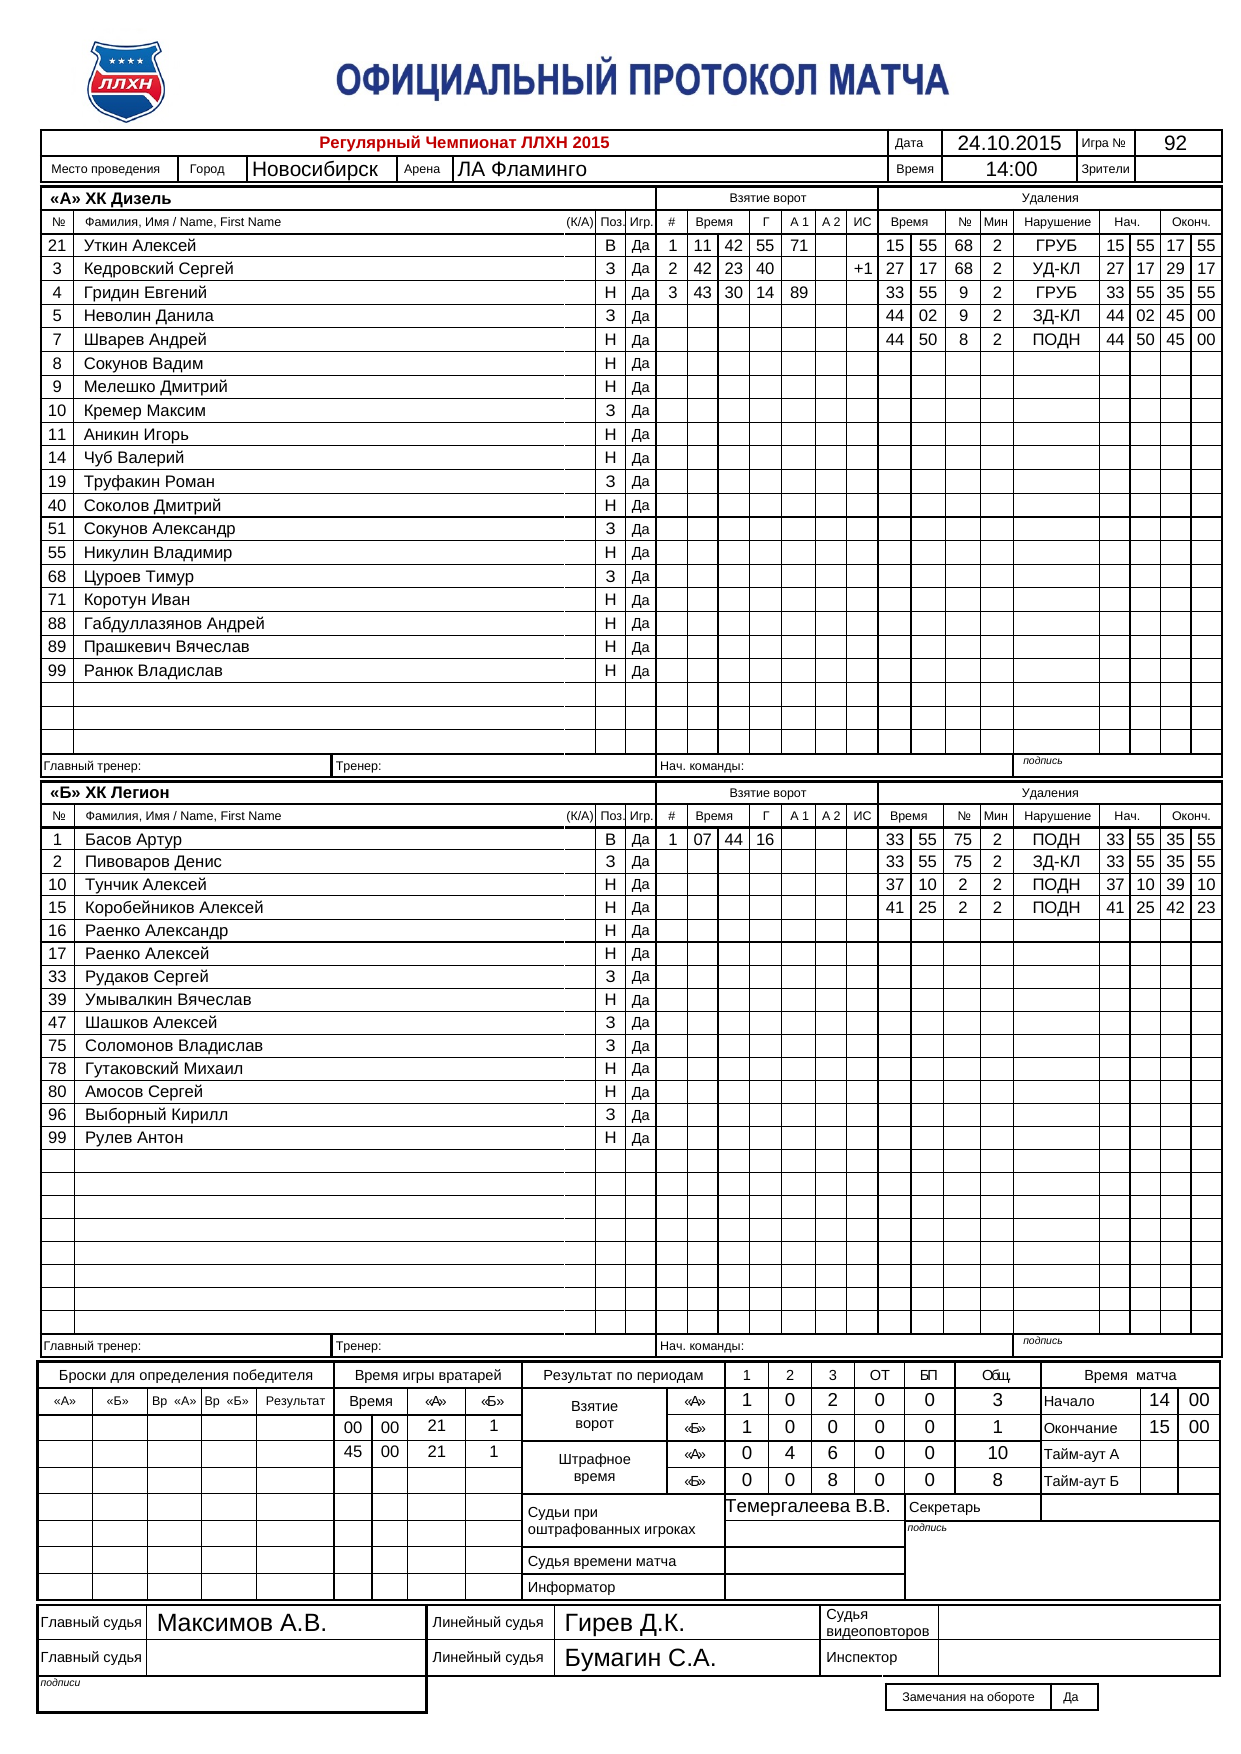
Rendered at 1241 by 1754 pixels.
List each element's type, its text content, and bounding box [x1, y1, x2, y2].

table_cell Да [626, 659, 655, 682]
table_cell [657, 920, 687, 941]
table_cell [912, 1219, 943, 1241]
table_cell [1131, 423, 1160, 445]
table_cell [657, 1058, 687, 1079]
table_cell [657, 1219, 687, 1241]
table_cell [981, 1081, 1013, 1103]
table_cell [1131, 1288, 1160, 1310]
table_cell [1192, 399, 1221, 422]
table_cell [782, 1219, 815, 1241]
table_cell «Б» [668, 1468, 724, 1493]
table_cell [912, 1058, 943, 1079]
table_cell [1014, 1150, 1099, 1172]
table_cell 9 [42, 376, 73, 398]
table_cell 50 [1131, 328, 1160, 351]
table_cell [946, 588, 980, 611]
table_cell [596, 1311, 625, 1333]
table_cell [1100, 636, 1129, 658]
table_cell [750, 494, 781, 516]
table_cell Мин [981, 805, 1013, 826]
table_cell З [596, 518, 625, 540]
table_cell [1161, 1288, 1190, 1310]
table_cell 1 [466, 1416, 521, 1440]
table_cell [946, 541, 980, 564]
table_cell [981, 494, 1013, 516]
table_cell [946, 446, 980, 469]
table_cell [944, 943, 980, 964]
table_cell [148, 1441, 201, 1467]
table_cell [1131, 1219, 1160, 1241]
table_cell 2 [981, 281, 1013, 303]
table_cell [565, 683, 595, 706]
table_cell [657, 1012, 687, 1033]
table_cell [879, 683, 910, 706]
table_cell [1131, 1265, 1160, 1287]
table_cell 55 [42, 541, 73, 564]
table_cell [750, 1058, 781, 1079]
table_cell Н [596, 659, 625, 682]
table_cell [719, 1081, 749, 1103]
table_cell [750, 850, 781, 872]
table_cell [1014, 1196, 1099, 1218]
table_cell 3 [956, 1389, 1040, 1413]
table_cell [688, 1242, 717, 1264]
table_cell Линейный судья [428, 1606, 554, 1639]
table_cell [719, 1242, 749, 1264]
table_cell [782, 1035, 815, 1057]
table_cell [981, 659, 1013, 682]
table_cell 15 [1141, 1415, 1177, 1440]
table_cell ЗД-КЛ [1014, 305, 1099, 327]
table_cell [782, 1081, 815, 1103]
table_cell [688, 1058, 717, 1079]
table_cell [912, 1035, 943, 1057]
table_cell [981, 588, 1013, 611]
table_cell [74, 707, 564, 729]
table_cell Да [626, 1058, 655, 1079]
table_header Взятие ворот [657, 783, 877, 803]
table_cell [944, 1104, 980, 1126]
table_cell [847, 541, 877, 564]
table_cell [816, 235, 846, 256]
table_cell [75, 1196, 564, 1218]
table_cell [148, 1521, 201, 1546]
table_cell [782, 850, 815, 872]
table_cell Рудаков Сергей [75, 966, 564, 987]
table_cell [596, 1173, 625, 1195]
table_cell [688, 541, 717, 564]
table_cell подпись [1014, 755, 1221, 776]
table_cell [39, 1468, 92, 1493]
table_cell [1131, 1012, 1160, 1033]
table_header Регулярный Чемпионат ЛЛХН 2015 [42, 131, 887, 155]
table_cell [750, 1265, 781, 1287]
table_cell [335, 1521, 371, 1546]
table_cell [981, 1127, 1013, 1149]
table_cell [981, 470, 1013, 493]
table_cell Инспектор [821, 1640, 938, 1675]
table_cell [847, 1265, 877, 1287]
table_cell Место проведения [42, 157, 177, 181]
table_header 3 [812, 1363, 854, 1387]
table_cell [1131, 494, 1160, 516]
table_cell [688, 305, 717, 327]
table_cell [847, 518, 877, 540]
table_cell [1161, 1219, 1190, 1241]
table_cell № [42, 805, 74, 826]
table_cell 88 [42, 612, 73, 634]
table_cell [1100, 352, 1129, 374]
table_cell [657, 399, 687, 422]
table_cell Судьи при оштрафованных игроках [523, 1495, 724, 1546]
table_cell 10 [956, 1442, 1040, 1467]
table_cell [719, 636, 749, 658]
table_cell (К/А) [565, 805, 595, 826]
table_cell [42, 1173, 74, 1195]
table_cell [565, 989, 595, 1011]
table_cell [750, 541, 781, 564]
table_cell [1100, 588, 1129, 611]
table_cell [1131, 989, 1160, 1011]
table_cell [939, 1606, 1219, 1639]
table_cell [981, 989, 1013, 1011]
table_cell [782, 683, 815, 706]
table_cell [719, 1127, 749, 1149]
table_cell [816, 541, 846, 564]
table_cell [912, 1104, 943, 1126]
table_cell [1192, 989, 1221, 1011]
table_cell Нач. [1100, 211, 1160, 233]
table_cell Кедровский Сергей [74, 257, 564, 280]
table_cell [750, 565, 781, 587]
table_cell [719, 1265, 749, 1287]
table_cell [688, 1288, 717, 1310]
table_cell [1100, 565, 1129, 587]
table_cell [879, 588, 910, 611]
table_cell [657, 328, 687, 351]
table_cell [1192, 1173, 1221, 1195]
table_cell 17 [1161, 235, 1190, 256]
table_cell [1192, 1127, 1221, 1149]
table_cell [1014, 1035, 1099, 1057]
table_cell [750, 423, 781, 445]
table_cell [466, 1468, 521, 1493]
table_cell [1192, 541, 1221, 564]
table_cell [74, 683, 564, 706]
table_cell [782, 565, 815, 587]
table_cell 00 [1192, 328, 1221, 351]
table_cell [688, 636, 717, 658]
table_cell 21 [408, 1441, 465, 1467]
table_cell [946, 683, 980, 706]
table_cell Да [626, 1104, 655, 1126]
table_cell [688, 874, 717, 895]
table_cell [596, 1219, 625, 1241]
table_cell [750, 376, 781, 398]
table_cell [1192, 423, 1221, 445]
table_cell [912, 1012, 943, 1033]
table_cell Тунчик Алексей [75, 874, 564, 895]
table_cell Шашков Алексей [75, 1012, 564, 1033]
table_cell 44 [879, 305, 910, 327]
table_cell [912, 989, 943, 1011]
table_cell 00 [1192, 305, 1221, 327]
table_cell [782, 1242, 815, 1264]
table_cell Штрафное время [523, 1442, 666, 1493]
table_cell [93, 1547, 147, 1573]
table_cell [1100, 1219, 1129, 1241]
table_cell [912, 565, 945, 587]
table_cell [148, 1574, 201, 1599]
table_cell Н [596, 1127, 625, 1149]
table_cell [719, 305, 749, 327]
table_cell Линейный судья [428, 1640, 554, 1675]
table_cell [782, 989, 815, 1011]
table_cell 16 [750, 829, 781, 849]
table_cell [1131, 1058, 1160, 1079]
table_cell 55 [1131, 281, 1160, 303]
table_cell 1 [956, 1415, 1040, 1440]
table_cell [750, 1035, 781, 1057]
table_cell [596, 707, 625, 729]
table_cell Коротун Иван [74, 588, 564, 611]
table_cell [1161, 1242, 1190, 1264]
table_cell Да [626, 518, 655, 540]
table_cell 2 [944, 874, 980, 895]
table_cell [657, 1265, 687, 1287]
table_cell [1100, 943, 1129, 964]
table_cell [148, 1494, 201, 1520]
table_cell [1131, 1311, 1160, 1333]
table_cell Тайм-аут Б [1042, 1468, 1140, 1493]
table_cell 55 [1131, 850, 1160, 872]
table_cell 2 [981, 328, 1013, 351]
table_cell Гирев Д.К. [555, 1606, 819, 1639]
table_cell Да [626, 1127, 655, 1149]
table_cell [688, 1104, 717, 1126]
table_cell [782, 1265, 815, 1287]
table_cell [847, 470, 877, 493]
table_cell 2 [981, 305, 1013, 327]
table_cell [93, 1416, 147, 1440]
table_cell 15 [879, 235, 910, 256]
table_cell [782, 1196, 815, 1218]
table_cell Н [596, 588, 625, 611]
table_cell [42, 730, 73, 753]
table_cell [946, 518, 980, 540]
table_cell [202, 1521, 256, 1546]
table_cell [879, 966, 910, 987]
table_cell 89 [782, 281, 815, 303]
table_cell [1161, 446, 1190, 469]
table_cell 42 [688, 257, 717, 280]
table_cell [1014, 494, 1099, 516]
table_cell [1192, 446, 1221, 469]
table_cell [879, 423, 910, 445]
table_cell [1014, 541, 1099, 564]
table_cell [565, 565, 595, 587]
table_cell 8 [946, 328, 980, 351]
table_cell [912, 1311, 943, 1333]
table_cell [719, 730, 749, 753]
table_cell 68 [946, 235, 980, 256]
table_cell 35 [1161, 829, 1190, 849]
table_header ОТ [855, 1363, 904, 1387]
table_cell Начало [1042, 1389, 1140, 1413]
table_cell подпись [1014, 1335, 1221, 1356]
table_cell [565, 1219, 595, 1241]
table_cell [1014, 1127, 1099, 1149]
table_cell [816, 399, 846, 422]
table_cell 1 [657, 829, 687, 849]
table_cell 55 [912, 281, 945, 303]
table_cell [1161, 612, 1190, 634]
table_cell [847, 565, 877, 587]
table_cell [1014, 518, 1099, 540]
table_cell 14:00 [943, 157, 1076, 181]
table_cell [946, 565, 980, 587]
table_cell 14 [42, 446, 73, 469]
table_cell Г [750, 805, 781, 826]
table_cell [1192, 1104, 1221, 1126]
table_cell [466, 1574, 521, 1599]
table_cell [847, 943, 877, 964]
table_cell 10 [1192, 874, 1221, 895]
table_cell [408, 1494, 465, 1520]
table_cell [719, 1058, 749, 1079]
table_cell [1161, 565, 1190, 587]
table_cell Главный тренер: [42, 755, 330, 776]
table_cell [944, 1150, 980, 1172]
table_cell [1131, 1035, 1160, 1057]
table_cell [1161, 1035, 1190, 1057]
table_cell [1131, 659, 1160, 682]
table_cell [565, 966, 595, 987]
table_cell [1131, 376, 1160, 398]
table_cell [847, 446, 877, 469]
table_cell [719, 920, 749, 941]
table_cell [39, 1416, 92, 1440]
table_cell [657, 1035, 687, 1057]
table_cell [1161, 376, 1190, 398]
table_cell [148, 1416, 201, 1440]
table_cell [1161, 966, 1190, 987]
table_cell Новосибирск [248, 157, 396, 181]
table_cell [750, 399, 781, 422]
table_cell 55 [912, 850, 943, 872]
table_cell [782, 1173, 815, 1195]
table_cell [565, 1104, 595, 1126]
table_cell УД-КЛ [1014, 257, 1099, 280]
table_cell Максимов А.В. [147, 1606, 425, 1639]
table_cell 96 [42, 1104, 74, 1126]
table_cell [657, 1081, 687, 1103]
table_cell [565, 1150, 595, 1172]
table_cell [1014, 588, 1099, 611]
table_cell [879, 1081, 910, 1103]
table_cell [257, 1494, 333, 1520]
table_cell [565, 1288, 595, 1310]
table_cell [912, 376, 945, 398]
table_cell Да [626, 636, 655, 658]
table_cell [750, 730, 781, 753]
table_cell [816, 1081, 846, 1103]
table_cell [816, 1058, 846, 1079]
table_cell [1100, 659, 1129, 682]
table_cell [1192, 707, 1221, 729]
table_cell [657, 896, 687, 918]
table_cell [816, 850, 846, 872]
table_cell [1100, 376, 1129, 398]
table_cell [750, 1127, 781, 1149]
table_cell Да [626, 352, 655, 374]
table_cell З [596, 399, 625, 422]
table_cell [657, 1242, 687, 1264]
table_cell [466, 1521, 521, 1546]
table_cell [93, 1521, 147, 1546]
table_cell В [596, 829, 625, 849]
table_cell [688, 1173, 717, 1195]
table_cell [1161, 1150, 1190, 1172]
table_cell Поз. [596, 805, 625, 826]
table_cell [1131, 1196, 1160, 1218]
table_cell [39, 1494, 92, 1520]
table_cell [657, 376, 687, 398]
table_cell [879, 1058, 910, 1079]
table_cell В [596, 235, 625, 256]
table_cell [750, 966, 781, 987]
table_cell Гридин Евгений [74, 281, 564, 303]
table_cell [946, 612, 980, 634]
table_cell [847, 683, 877, 706]
table_cell [750, 1196, 781, 1218]
table_cell 0 [769, 1389, 811, 1413]
table_cell [657, 470, 687, 493]
table_cell ЗД-КЛ [1014, 850, 1099, 872]
table_cell [688, 850, 717, 872]
table_header Дата [889, 131, 941, 155]
table_cell [981, 1150, 1013, 1172]
table_cell [816, 966, 846, 987]
table_header Замечания на обороте [887, 1685, 1050, 1709]
table_cell [782, 328, 815, 351]
table_cell Гутаковский Михаил [75, 1058, 564, 1079]
table_cell [657, 636, 687, 658]
table_cell [1014, 989, 1099, 1011]
table_header «Б» ХК Легион [42, 783, 655, 803]
table_cell [1161, 730, 1190, 753]
table_cell Фамилия, Имя / Name, First Name [75, 805, 565, 826]
table_cell «А» [408, 1389, 465, 1413]
table_cell [750, 1150, 781, 1172]
table_cell [944, 920, 980, 941]
table_cell [750, 659, 781, 682]
table_cell № [946, 211, 980, 233]
table_cell З [596, 470, 625, 493]
table_cell Время [335, 1389, 407, 1413]
table_cell Город [179, 157, 246, 181]
table_cell [912, 1081, 943, 1103]
table_cell [42, 1219, 74, 1241]
table_cell [750, 989, 781, 1011]
table_cell 71 [782, 235, 815, 256]
table_cell [626, 1173, 655, 1195]
table_cell 55 [1131, 235, 1160, 256]
table_cell Н [596, 352, 625, 374]
table_cell [688, 920, 717, 941]
table_cell [1131, 1150, 1160, 1172]
table_cell [39, 1547, 92, 1573]
table_cell [879, 1288, 910, 1310]
table_cell [912, 730, 945, 753]
table_cell Время [688, 805, 749, 826]
table_cell [726, 1548, 904, 1573]
table_cell 1 [42, 829, 74, 849]
table_cell [42, 1311, 74, 1333]
table_cell [1161, 1196, 1190, 1218]
table_cell [1161, 1104, 1190, 1126]
table_cell [565, 1265, 595, 1287]
table_cell 25 [1131, 896, 1160, 918]
table_cell [750, 943, 781, 964]
table_cell [816, 612, 846, 634]
table_cell [1141, 1468, 1177, 1493]
table_cell [879, 1150, 910, 1172]
table_cell 07 [688, 829, 717, 849]
table_cell [847, 850, 877, 872]
table_cell [879, 352, 910, 374]
table_cell Шварев Андрей [74, 328, 564, 351]
table_cell Оконч. [1161, 805, 1221, 826]
table_cell [879, 1012, 910, 1033]
table_cell 25 [912, 896, 943, 918]
table_cell [565, 423, 595, 445]
table_cell [981, 1173, 1013, 1195]
table_cell [847, 966, 877, 987]
table_cell [847, 305, 877, 327]
table_cell ПОДН [1014, 874, 1099, 895]
table_cell 33 [879, 281, 910, 303]
table_cell Да [626, 850, 655, 872]
table_cell [981, 1265, 1013, 1287]
table_cell Амосов Сергей [75, 1081, 564, 1103]
table_cell 29 [1161, 257, 1190, 280]
table_cell [1161, 470, 1190, 493]
table_cell [912, 541, 945, 564]
table_cell [75, 1311, 564, 1333]
table_cell [688, 376, 717, 398]
table_cell [1100, 989, 1129, 1011]
table_cell [39, 1521, 92, 1546]
table_cell [565, 1012, 595, 1033]
table_cell [657, 494, 687, 516]
table_cell Да [626, 235, 655, 256]
table_cell [726, 1521, 904, 1546]
table_cell [596, 1196, 625, 1218]
table_cell 33 [879, 850, 910, 872]
table_cell [1192, 1012, 1221, 1033]
table_cell [719, 1035, 749, 1057]
table_cell Мелешко Дмитрий [74, 376, 564, 398]
table_cell [688, 1081, 717, 1103]
table_cell Умывалкин Вячеслав [75, 989, 564, 1011]
table_cell [1100, 1288, 1129, 1310]
table_cell [782, 399, 815, 422]
table_cell З [596, 1035, 625, 1057]
table_cell # [657, 805, 687, 826]
table_cell [879, 376, 910, 398]
table_cell [750, 588, 781, 611]
table_cell [657, 1288, 687, 1310]
table_cell [688, 565, 717, 587]
table_cell Тренер: [333, 755, 655, 776]
table_cell [565, 829, 595, 849]
table_cell 47 [42, 1012, 74, 1033]
table_cell [946, 470, 980, 493]
table_cell [782, 423, 815, 445]
table_cell [883, 1677, 1220, 1681]
table_cell Секретарь [906, 1495, 1040, 1520]
table_cell [1100, 1311, 1129, 1333]
table_cell Коробейников Алексей [75, 896, 564, 918]
table_cell [373, 1494, 407, 1520]
table_cell [981, 612, 1013, 634]
table_cell Поз. [596, 211, 625, 233]
table_cell Да [626, 1012, 655, 1033]
table_cell Чуб Валерий [74, 446, 564, 469]
table_cell [1192, 1058, 1221, 1079]
table_cell [1014, 470, 1099, 493]
table_cell [657, 588, 687, 611]
table_cell [688, 1150, 717, 1172]
table_cell [657, 707, 687, 729]
table_header Взятие ворот [657, 188, 877, 209]
table_cell А 2 [816, 211, 846, 233]
table_cell 6 [812, 1442, 854, 1467]
table_cell [816, 470, 846, 493]
table_cell [257, 1416, 333, 1440]
table_cell [912, 920, 943, 941]
table_cell [1161, 1173, 1190, 1195]
table_cell [946, 423, 980, 445]
table_cell Труфакин Роман [74, 470, 564, 493]
table_cell [688, 494, 717, 516]
table_cell [981, 1219, 1013, 1241]
table_cell [565, 399, 595, 422]
table_cell 33 [1100, 850, 1129, 872]
table_cell 78 [42, 1058, 74, 1079]
table_cell [719, 1196, 749, 1218]
table_cell 7 [42, 328, 73, 351]
table_cell [1192, 1150, 1221, 1172]
table_cell 45 [335, 1441, 371, 1467]
table_cell 1 [726, 1389, 768, 1413]
table_cell 2 [981, 235, 1013, 256]
table_cell [879, 446, 910, 469]
table_cell 42 [1161, 896, 1190, 918]
table_cell 45 [1161, 305, 1190, 327]
table_cell 68 [42, 565, 73, 587]
table_cell [782, 446, 815, 469]
table_cell [373, 1547, 407, 1573]
table_cell Тренер: [333, 1335, 655, 1356]
table_cell Окончание [1042, 1415, 1140, 1440]
table_cell [816, 896, 846, 918]
table_cell 71 [42, 588, 73, 611]
table_cell 00 [1179, 1415, 1219, 1440]
table_cell [816, 920, 846, 941]
table_cell Уткин Алексей [74, 235, 564, 256]
table_cell [1131, 920, 1160, 941]
table_cell [565, 281, 595, 303]
table_cell 00 [335, 1416, 371, 1440]
table_cell [1100, 423, 1129, 445]
table_cell ГРУБ [1014, 235, 1099, 256]
table_cell [782, 1288, 815, 1310]
table_cell [944, 1127, 980, 1149]
table_cell Н [596, 1058, 625, 1079]
table_cell [565, 1196, 595, 1218]
table_cell [565, 896, 595, 918]
table_cell 51 [42, 518, 73, 540]
table_cell [1192, 352, 1221, 374]
table_cell [565, 494, 595, 516]
table_cell [74, 730, 564, 753]
table_cell [912, 943, 943, 964]
table_cell [373, 1574, 407, 1599]
table_cell [93, 1574, 147, 1599]
table_cell 9 [946, 281, 980, 303]
table_cell [816, 730, 846, 753]
table_cell [657, 966, 687, 987]
table_cell [719, 707, 749, 729]
table_cell [847, 588, 877, 611]
table_cell Н [596, 328, 625, 351]
table_cell 21 [42, 235, 73, 256]
table_cell 0 [769, 1468, 811, 1493]
table_cell [912, 1150, 943, 1172]
table_cell [816, 328, 846, 351]
table_cell 17 [1131, 257, 1160, 280]
table_cell [565, 446, 595, 469]
table_cell [657, 874, 687, 895]
table_cell [1014, 730, 1099, 753]
table_cell [1161, 1127, 1190, 1149]
table_cell [879, 470, 910, 493]
table_cell [373, 1521, 407, 1546]
table_cell [202, 1468, 256, 1493]
table_cell [981, 966, 1013, 987]
table_cell [816, 518, 846, 540]
table_cell [1131, 1173, 1160, 1195]
table_cell [782, 1104, 815, 1126]
table_cell [688, 470, 717, 493]
table_cell 19 [42, 470, 73, 493]
table_cell Н [596, 636, 625, 658]
table_cell [912, 1173, 943, 1195]
table_cell [257, 1574, 333, 1599]
table_cell [1131, 518, 1160, 540]
table_cell [981, 1242, 1013, 1264]
table_cell [719, 850, 749, 872]
table_cell Бумагин С.А. [555, 1640, 819, 1675]
table_cell [816, 1150, 846, 1172]
table_cell [657, 1311, 687, 1333]
table_cell 55 [1192, 850, 1221, 872]
table_header Броски для определения победителя [39, 1363, 333, 1387]
table_cell ПОДН [1014, 829, 1099, 849]
table_cell [688, 730, 717, 753]
table_cell [657, 565, 687, 587]
table_cell [912, 1242, 943, 1264]
table_cell [782, 1012, 815, 1033]
table_cell 3 [657, 281, 687, 303]
table_cell [1192, 659, 1221, 682]
table_cell [847, 281, 877, 303]
table_cell [1161, 1311, 1190, 1333]
table_cell Н [596, 494, 625, 516]
table_cell Результат [257, 1389, 333, 1413]
table_cell [42, 707, 73, 729]
table_cell [202, 1416, 256, 1440]
table_cell Н [596, 376, 625, 398]
table_cell Да [626, 257, 655, 280]
table_header Время игры вратарей [335, 1363, 521, 1387]
table_cell [719, 1219, 749, 1241]
table_cell [1192, 1311, 1221, 1333]
table_cell 35 [1161, 850, 1190, 872]
table_cell 8 [42, 352, 73, 374]
table_cell 43 [688, 281, 717, 303]
table_cell [750, 470, 781, 493]
table_cell [816, 1196, 846, 1218]
table_cell Да [626, 1035, 655, 1057]
table_cell 2 [981, 850, 1013, 872]
table_cell Сокунов Александр [74, 518, 564, 540]
table_cell [782, 943, 815, 964]
table_cell 2 [42, 850, 74, 872]
table_header «А» ХК Дизель [42, 188, 655, 209]
table_cell [981, 565, 1013, 587]
table_cell [565, 305, 595, 327]
table_cell [782, 636, 815, 658]
table_cell 23 [1192, 896, 1221, 918]
table_cell [879, 1104, 910, 1126]
table_cell [626, 1150, 655, 1172]
table_cell Главный тренер: [42, 1335, 330, 1356]
table_cell [944, 1219, 980, 1241]
table_cell 55 [1192, 235, 1221, 256]
table_cell [912, 399, 945, 422]
table_cell [1192, 588, 1221, 611]
table_cell [719, 1311, 749, 1333]
table_cell [816, 1242, 846, 1264]
table_cell [981, 1288, 1013, 1310]
table_cell [879, 518, 910, 540]
table_cell [75, 1288, 564, 1310]
table_cell 42 [719, 235, 749, 256]
table_cell Да [626, 494, 655, 516]
table_cell [93, 1468, 147, 1493]
table_header 2 [769, 1363, 811, 1387]
table_cell [565, 376, 595, 398]
table_cell [946, 730, 980, 753]
table_cell Н [596, 423, 625, 445]
table_cell [750, 446, 781, 469]
table_cell [879, 943, 910, 964]
table_cell Да [626, 376, 655, 398]
table_header Время матча [1042, 1363, 1219, 1387]
table_cell 17 [912, 257, 945, 280]
table_cell [719, 399, 749, 422]
table_cell [657, 518, 687, 540]
table_cell [847, 829, 877, 849]
table_cell [657, 612, 687, 634]
table_cell [750, 1081, 781, 1103]
table_cell [782, 305, 815, 327]
table_cell [75, 1173, 564, 1195]
table_cell [688, 1311, 717, 1333]
table_cell «Б» [668, 1415, 724, 1440]
table_cell [750, 636, 781, 658]
table_cell [1014, 1242, 1099, 1264]
table_cell [688, 707, 717, 729]
table_cell Да [626, 541, 655, 564]
table_cell [847, 1311, 877, 1333]
table_cell [946, 494, 980, 516]
table_cell 0 [769, 1415, 811, 1440]
table_cell 89 [42, 636, 73, 658]
table_cell [565, 659, 595, 682]
table_cell № [944, 805, 980, 826]
table_cell [816, 281, 846, 303]
table_cell [816, 352, 846, 374]
table_cell 27 [1100, 257, 1129, 280]
table_cell [847, 1173, 877, 1195]
table_cell [750, 305, 781, 327]
table_cell 14 [750, 281, 781, 303]
table_cell [75, 1219, 564, 1241]
table_cell Фамилия, Имя / Name, First Name [74, 211, 565, 233]
table_cell [688, 1035, 717, 1057]
table_cell [879, 730, 910, 753]
table_cell [750, 1012, 781, 1033]
table_cell [688, 588, 717, 611]
table_cell Да [626, 565, 655, 587]
table_cell [688, 989, 717, 1011]
table_cell [1014, 352, 1099, 374]
table_cell З [596, 257, 625, 280]
table_cell [335, 1468, 371, 1493]
table_cell [565, 636, 595, 658]
table_cell [782, 518, 815, 540]
table_cell Раенко Алексей [75, 943, 564, 964]
table_cell [946, 659, 980, 682]
table_cell ИС [847, 805, 877, 826]
table_cell 1 [657, 235, 687, 256]
table_cell [816, 989, 846, 1011]
table_cell [719, 989, 749, 1011]
table_cell Время [688, 211, 749, 233]
table_cell [657, 989, 687, 1011]
table_cell 75 [944, 829, 980, 849]
table_cell Оконч. [1161, 211, 1221, 233]
table_header Игра № [1078, 131, 1134, 155]
table_cell Да [626, 829, 655, 849]
table_cell [944, 1242, 980, 1264]
table_cell [719, 328, 749, 351]
table_cell [816, 1288, 846, 1310]
table_cell [1161, 1081, 1190, 1103]
table_cell [944, 989, 980, 1011]
table_cell [657, 541, 687, 564]
table_cell [719, 446, 749, 469]
table_cell [657, 1150, 687, 1172]
table_cell [565, 518, 595, 540]
table_cell 41 [879, 896, 910, 918]
table_cell [750, 1288, 781, 1310]
table_cell [1161, 1012, 1190, 1033]
table_cell (К/А) [565, 211, 595, 233]
table_cell [981, 1196, 1013, 1218]
table_cell [565, 707, 595, 729]
table_cell [1131, 612, 1160, 634]
table_cell [719, 376, 749, 398]
table_cell 4 [769, 1442, 811, 1467]
table_cell [1100, 1035, 1129, 1057]
table_cell [847, 399, 877, 422]
table_cell «А» [668, 1389, 724, 1413]
table_cell [719, 896, 749, 918]
table_header 24.10.2015 [943, 131, 1076, 155]
table_cell [946, 376, 980, 398]
table_cell [750, 1104, 781, 1126]
table_cell 8 [812, 1468, 854, 1493]
table_cell [1014, 1058, 1099, 1079]
table_cell А 1 [782, 211, 815, 233]
table_cell [688, 518, 717, 540]
table_cell [1100, 518, 1129, 540]
table_cell [565, 920, 595, 941]
table_cell [1161, 943, 1190, 964]
table_cell [1131, 1104, 1160, 1126]
table_cell [1014, 966, 1099, 987]
table_cell Соколов Дмитрий [74, 494, 564, 516]
table_cell [657, 1196, 687, 1218]
table_cell [1131, 352, 1160, 374]
table_cell [42, 683, 73, 706]
table_cell [1161, 683, 1190, 706]
table_cell [1100, 1196, 1129, 1218]
table_cell [75, 1242, 564, 1264]
table_cell [816, 376, 846, 398]
table_cell 02 [912, 305, 945, 327]
table_cell [847, 423, 877, 445]
table_cell [1192, 1035, 1221, 1057]
table_cell [847, 1035, 877, 1057]
table_cell [626, 1288, 655, 1310]
table_cell 21 [408, 1416, 465, 1440]
table_cell «А» [39, 1389, 92, 1413]
table_cell 33 [879, 829, 910, 849]
table_cell [782, 874, 815, 895]
table_cell [626, 1219, 655, 1241]
table_cell [847, 328, 877, 351]
table_cell [1131, 1242, 1160, 1264]
table_cell 33 [1100, 281, 1129, 303]
table_cell [657, 659, 687, 682]
table_cell ГРУБ [1014, 281, 1099, 303]
table_cell [912, 494, 945, 516]
table_cell [596, 1150, 625, 1172]
table_cell [1192, 683, 1221, 706]
table_header БП [905, 1363, 954, 1387]
table_cell 11 [42, 423, 73, 445]
table_cell 41 [1100, 896, 1129, 918]
table_cell 55 [1192, 829, 1221, 849]
table_cell [879, 1311, 910, 1333]
table_cell [1100, 730, 1129, 753]
table_cell З [596, 850, 625, 872]
table_cell [1042, 1495, 1219, 1520]
table_cell [750, 328, 781, 351]
table_cell [944, 966, 980, 987]
table_cell [981, 376, 1013, 398]
table_cell 35 [1161, 281, 1190, 303]
table_cell [750, 707, 781, 729]
table_cell [1014, 399, 1099, 422]
table_cell [257, 1547, 333, 1573]
table_cell [1131, 470, 1160, 493]
table_cell [1192, 1081, 1221, 1103]
table_cell [657, 1173, 687, 1195]
table_cell Кремер Максим [74, 399, 564, 422]
table_cell [1014, 1288, 1099, 1310]
table_cell [1014, 1081, 1099, 1103]
table_cell 9 [946, 305, 980, 327]
table_cell [782, 588, 815, 611]
table_cell [1014, 920, 1099, 941]
table_cell [847, 1150, 877, 1172]
table_cell [816, 1173, 846, 1195]
table_cell Зрители [1078, 157, 1134, 181]
table_cell Н [596, 943, 625, 964]
table_cell [1179, 1441, 1219, 1467]
table_cell [719, 541, 749, 564]
table_cell 2 [981, 829, 1013, 849]
table_cell [719, 1104, 749, 1126]
table_cell [565, 1035, 595, 1057]
table_cell [782, 829, 815, 849]
table_cell Судья видеоповторов [821, 1606, 938, 1639]
table_cell 39 [1161, 874, 1190, 895]
table_cell [688, 612, 717, 634]
table_cell [42, 1196, 74, 1218]
table_cell [1131, 565, 1160, 587]
table_cell [657, 850, 687, 872]
table_cell [1100, 1173, 1129, 1195]
table_cell [42, 1242, 74, 1264]
table_cell [1161, 494, 1190, 516]
table_cell [39, 1574, 92, 1599]
table_cell 44 [1100, 305, 1129, 327]
table_cell [257, 1468, 333, 1493]
table_cell З [596, 1012, 625, 1033]
table_cell Н [596, 920, 625, 941]
table_cell [816, 1104, 846, 1126]
table_cell [657, 730, 687, 753]
table_cell [879, 659, 910, 682]
table_cell [688, 1196, 717, 1218]
table_cell [944, 1173, 980, 1195]
table_cell [1099, 1682, 1220, 1711]
table_cell 80 [42, 1081, 74, 1103]
table_cell [657, 305, 687, 327]
table_cell 00 [1179, 1389, 1219, 1413]
table_cell [719, 1173, 749, 1195]
table_cell «Б » [466, 1389, 521, 1413]
table_cell [565, 352, 595, 374]
table_cell 99 [42, 659, 73, 682]
table_cell [750, 518, 781, 540]
table_cell Время [879, 805, 943, 826]
table_cell 1 [466, 1441, 521, 1467]
table_cell [944, 1012, 980, 1033]
table_cell [1100, 1081, 1129, 1103]
table_cell [1100, 446, 1129, 469]
table_cell [1100, 494, 1129, 516]
table_cell [981, 707, 1013, 729]
table_cell [719, 874, 749, 895]
table_cell [946, 352, 980, 374]
table_cell [1192, 612, 1221, 634]
table_cell [596, 1265, 625, 1287]
table_cell 0 [905, 1442, 954, 1467]
table_cell [816, 874, 846, 895]
table_cell [1100, 470, 1129, 493]
table_cell [335, 1547, 371, 1573]
table_cell [847, 636, 877, 658]
table_cell [981, 423, 1013, 445]
table_cell [565, 257, 595, 280]
table_cell «А» [668, 1442, 724, 1467]
table_cell [719, 683, 749, 706]
table_cell [750, 896, 781, 918]
table_cell 37 [879, 874, 910, 895]
table_cell [335, 1494, 371, 1520]
table_cell [816, 257, 846, 280]
table_cell Темергалеева В.В. [726, 1495, 904, 1520]
table_cell [148, 1547, 201, 1573]
table_cell Выборный Кирилл [75, 1104, 564, 1126]
table_cell З [596, 1104, 625, 1126]
table_cell 10 [42, 874, 74, 895]
table_cell [688, 352, 717, 374]
table_cell [565, 730, 595, 753]
table_cell Нарушение [1014, 211, 1099, 233]
table_cell [750, 1311, 781, 1333]
table_cell [1161, 989, 1190, 1011]
table_cell Г [750, 211, 781, 233]
table_cell А 2 [816, 805, 846, 826]
table_cell [565, 588, 595, 611]
table_cell [847, 659, 877, 682]
table_cell [879, 565, 910, 587]
table_cell 0 [812, 1415, 854, 1440]
table_cell [1192, 376, 1221, 398]
table_cell [1192, 966, 1221, 987]
table_cell [946, 707, 980, 729]
table_cell [148, 1468, 201, 1493]
table_cell [782, 1058, 815, 1079]
table_cell [750, 352, 781, 374]
table_cell [981, 636, 1013, 658]
table_cell 0 [855, 1389, 904, 1413]
table_cell «Б» [93, 1389, 147, 1413]
table_cell [719, 588, 749, 611]
table_cell [1161, 659, 1190, 682]
table_cell Вр «А» [148, 1389, 201, 1413]
table_cell 2 [981, 874, 1013, 895]
table_cell [912, 588, 945, 611]
table_cell [750, 874, 781, 895]
table_cell [257, 1521, 333, 1546]
table_cell [816, 1265, 846, 1287]
table_cell [981, 730, 1013, 753]
table_cell 5 [42, 305, 73, 327]
table_cell [981, 541, 1013, 564]
table_cell [847, 352, 877, 374]
table_cell [782, 376, 815, 398]
table_cell [782, 612, 815, 634]
table_cell [626, 1265, 655, 1287]
table_cell [565, 541, 595, 564]
table_cell 15 [42, 896, 74, 918]
table_cell 10 [42, 399, 73, 422]
table_cell [782, 470, 815, 493]
table_cell [1014, 612, 1099, 634]
table_cell [1131, 943, 1160, 964]
table_cell Цуроев Тимур [74, 565, 564, 587]
table_cell [981, 920, 1013, 941]
table_cell [688, 1265, 717, 1287]
table_cell [847, 1196, 877, 1218]
table_cell Да [626, 588, 655, 611]
table_cell [335, 1574, 371, 1599]
table_cell [847, 874, 877, 895]
table_cell [1141, 1441, 1177, 1467]
table_cell 10 [1131, 874, 1160, 895]
table_cell Игр. [626, 805, 655, 826]
table_cell [879, 494, 910, 516]
table_cell [719, 423, 749, 445]
table_cell [1192, 730, 1221, 753]
table_cell [1100, 612, 1129, 634]
table_cell [782, 1150, 815, 1172]
table_cell [847, 376, 877, 398]
table_cell [944, 1035, 980, 1057]
table_cell Нач. команды: [657, 1335, 1012, 1356]
table_cell [1100, 399, 1129, 422]
table_cell [596, 1242, 625, 1264]
table_cell [981, 446, 1013, 469]
table_cell [1161, 1058, 1190, 1079]
table_cell [1192, 470, 1221, 493]
table_cell [981, 1058, 1013, 1079]
table_cell [1161, 352, 1190, 374]
table_cell [912, 423, 945, 445]
table_cell [565, 612, 595, 634]
table_cell [408, 1547, 465, 1573]
table_cell [1100, 966, 1129, 987]
table_cell [750, 612, 781, 634]
table_cell Да [626, 920, 655, 941]
table_cell [816, 565, 846, 587]
table_header Результат по периодам [523, 1363, 724, 1387]
table_cell [626, 730, 655, 753]
table_cell 33 [42, 966, 74, 987]
table_cell [1192, 494, 1221, 516]
table_cell Да [626, 966, 655, 987]
table_cell 0 [905, 1389, 954, 1413]
table_cell [847, 1104, 877, 1126]
table_cell [202, 1494, 256, 1520]
table_cell [657, 446, 687, 469]
table_cell 55 [912, 235, 945, 256]
table_cell [1131, 399, 1160, 422]
table_cell [750, 1242, 781, 1264]
table_cell [879, 636, 910, 658]
table_cell [782, 659, 815, 682]
table_cell [1131, 730, 1160, 753]
table_cell [1014, 1173, 1099, 1195]
table_cell [1161, 423, 1190, 445]
table_cell [1014, 1012, 1099, 1033]
table_cell [912, 636, 945, 658]
table_cell 2 [812, 1389, 854, 1413]
table_cell [657, 683, 687, 706]
table_cell 45 [1161, 328, 1190, 351]
table_cell [879, 1265, 910, 1287]
table_cell 1 [726, 1415, 768, 1440]
table_cell [879, 1242, 910, 1264]
table_cell [1192, 636, 1221, 658]
table_cell [981, 518, 1013, 540]
table_cell Н [596, 1081, 625, 1103]
table_cell ПОДН [1014, 328, 1099, 351]
table_cell 02 [1131, 305, 1160, 327]
table_cell [75, 1150, 564, 1172]
table_cell Н [596, 281, 625, 303]
table_cell Арена [398, 157, 452, 181]
table_cell [1014, 1311, 1099, 1333]
table_header Удаления [879, 188, 1221, 209]
table_cell [565, 1058, 595, 1079]
table_cell [1100, 1127, 1129, 1149]
table_cell [879, 1127, 910, 1149]
table_cell З [596, 565, 625, 587]
table_cell [847, 1081, 877, 1103]
table_cell [847, 989, 877, 1011]
table_cell Н [596, 612, 625, 634]
table_cell 10 [912, 874, 943, 895]
table_cell [879, 920, 910, 941]
table_cell Н [596, 896, 625, 918]
table_cell [912, 683, 945, 706]
table_cell [596, 683, 625, 706]
picture [5, 28, 1179, 129]
table_cell [1131, 636, 1160, 658]
table_cell 55 [912, 829, 943, 849]
table_cell 99 [42, 1127, 74, 1149]
table_cell [816, 683, 846, 706]
table_cell 0 [855, 1442, 904, 1467]
table_cell [847, 920, 877, 941]
table_cell [1192, 1219, 1221, 1241]
table_cell [565, 470, 595, 493]
table_cell [981, 399, 1013, 422]
table_cell З [596, 305, 625, 327]
table_cell [750, 683, 781, 706]
table_cell [750, 1219, 781, 1241]
table_cell Соломонов Владислав [75, 1035, 564, 1057]
table_cell ЛА Фламинго [454, 157, 887, 181]
table_cell [816, 588, 846, 611]
table_cell Н [596, 989, 625, 1011]
table_cell Судья времени матча [523, 1548, 724, 1573]
table_cell [847, 707, 877, 729]
table_cell [688, 446, 717, 469]
table_cell [1100, 1012, 1129, 1033]
table_cell 0 [726, 1468, 768, 1493]
table_cell [912, 966, 943, 987]
table_cell Габдуллазянов Андрей [74, 612, 564, 634]
table_cell [565, 235, 595, 256]
table_cell [944, 1196, 980, 1218]
table_cell [93, 1494, 147, 1520]
table_cell [688, 966, 717, 987]
table_cell [847, 1127, 877, 1149]
table_cell [1014, 1104, 1099, 1126]
table_cell [1161, 541, 1190, 564]
table_cell 0 [855, 1415, 904, 1440]
table_cell [1100, 1242, 1129, 1264]
table_cell подписи [39, 1677, 425, 1711]
table_cell [1192, 1196, 1221, 1218]
table_cell ПОДН [1014, 896, 1099, 918]
table_cell [816, 1127, 846, 1149]
table_cell 55 [1131, 829, 1160, 849]
table_cell 0 [726, 1442, 768, 1467]
table_cell [688, 423, 717, 445]
table_cell 23 [719, 257, 749, 280]
table_cell 2 [981, 257, 1013, 280]
table_cell [719, 612, 749, 634]
table_cell [719, 1150, 749, 1172]
table_cell Прашкевич Вячеслав [74, 636, 564, 658]
table_cell [816, 829, 846, 849]
table_cell [202, 1547, 256, 1573]
table_cell [1131, 588, 1160, 611]
table_cell [688, 1127, 717, 1149]
table_cell [719, 943, 749, 964]
table_cell [626, 1242, 655, 1264]
table_cell [1100, 1058, 1129, 1079]
table_cell [408, 1468, 465, 1493]
table_cell [1100, 541, 1129, 564]
table_cell [847, 494, 877, 516]
table_cell Да [626, 470, 655, 493]
table_cell [782, 730, 815, 753]
table_cell [782, 541, 815, 564]
table_cell 55 [1192, 281, 1221, 303]
table_cell Главный судья [39, 1640, 146, 1675]
table_header Общ. [956, 1363, 1040, 1387]
table_cell [42, 1265, 74, 1287]
table_cell [1014, 1265, 1099, 1287]
table_cell [408, 1574, 465, 1599]
table_cell [847, 1242, 877, 1264]
table_cell [688, 399, 717, 422]
table_cell Басов Артур [75, 829, 564, 849]
table_cell [944, 1081, 980, 1103]
table_cell 8 [956, 1468, 1040, 1493]
table_cell [1161, 636, 1190, 658]
table_cell 40 [750, 257, 781, 280]
table_cell Да [626, 989, 655, 1011]
table_cell [719, 494, 749, 516]
table_cell [816, 423, 846, 445]
table_cell [1161, 707, 1190, 729]
table_cell [847, 1012, 877, 1033]
table_cell [202, 1574, 256, 1599]
table_cell [1131, 683, 1160, 706]
table_cell [750, 1173, 781, 1195]
table_cell [816, 1219, 846, 1241]
table_cell +1 [847, 257, 877, 280]
table_cell [1161, 588, 1190, 611]
table_cell Главный судья [39, 1606, 146, 1639]
table_cell [944, 1265, 980, 1287]
table_cell [565, 328, 595, 351]
table_cell Аникин Игорь [74, 423, 564, 445]
table_cell [466, 1494, 521, 1520]
table_cell [1192, 1265, 1221, 1287]
table_cell [1014, 943, 1099, 964]
table_header 1 [726, 1363, 768, 1387]
table_cell [816, 659, 846, 682]
table_cell [912, 1265, 943, 1287]
table_cell [1131, 446, 1160, 469]
table_cell [879, 1173, 910, 1195]
table_cell [912, 518, 945, 540]
table_cell [1014, 683, 1099, 706]
table_cell [981, 1104, 1013, 1126]
table_cell Да [626, 399, 655, 422]
table_cell [626, 1311, 655, 1333]
table_cell [1100, 1104, 1129, 1126]
table_cell 44 [1100, 328, 1129, 351]
table_cell [816, 446, 846, 469]
table_cell [1161, 1265, 1190, 1287]
table_cell [688, 896, 717, 918]
table_cell Время [879, 211, 945, 233]
table_cell [688, 943, 717, 964]
table_cell [565, 943, 595, 964]
table_cell [879, 989, 910, 1011]
table_cell Время [889, 157, 941, 181]
table_cell [1192, 565, 1221, 587]
table_cell [688, 1012, 717, 1033]
table_cell [1161, 399, 1190, 422]
table_cell [688, 683, 717, 706]
table_cell 14 [1141, 1389, 1177, 1413]
table_cell [688, 328, 717, 351]
table_cell [1100, 707, 1129, 729]
table_cell [1100, 683, 1129, 706]
table_cell 0 [905, 1468, 954, 1493]
table_cell [981, 683, 1013, 706]
table_cell Да [626, 896, 655, 918]
table_cell [939, 1640, 1219, 1675]
table_cell [782, 966, 815, 987]
table_cell 2 [981, 896, 1013, 918]
table_cell [879, 541, 910, 564]
table_cell [719, 470, 749, 493]
table_cell [657, 423, 687, 445]
table_cell 75 [944, 850, 980, 872]
table_cell [981, 352, 1013, 374]
table_cell Да [626, 943, 655, 964]
table_cell [257, 1441, 333, 1467]
table_cell [726, 1575, 904, 1599]
table_cell [879, 1196, 910, 1218]
table_cell [816, 1035, 846, 1057]
table_cell 11 [688, 235, 717, 256]
table_cell [1161, 920, 1190, 941]
table_cell [816, 494, 846, 516]
table_cell [816, 943, 846, 964]
table_cell [782, 896, 815, 918]
table_cell [428, 1677, 882, 1711]
table_cell 37 [1100, 874, 1129, 895]
table_cell Раенко Александр [75, 920, 564, 941]
table_cell подпись [906, 1522, 1219, 1599]
table_cell [912, 1127, 943, 1149]
table_cell [847, 896, 877, 918]
table_cell [1161, 518, 1190, 540]
table_cell Да [626, 446, 655, 469]
table_cell [946, 636, 980, 658]
table_cell [847, 612, 877, 634]
table_cell [912, 707, 945, 729]
table_cell 15 [1100, 235, 1129, 256]
table_cell [1014, 1219, 1099, 1241]
table_cell 17 [42, 943, 74, 964]
table_cell [879, 612, 910, 634]
table_cell [565, 1242, 595, 1264]
table_cell [782, 920, 815, 941]
table_cell [1014, 707, 1099, 729]
table_cell [596, 730, 625, 753]
table_cell 00 [373, 1416, 407, 1440]
table_cell [782, 1127, 815, 1149]
table_cell 27 [879, 257, 910, 280]
table_cell [782, 494, 815, 516]
table_cell [816, 1012, 846, 1033]
table_cell [93, 1441, 147, 1467]
table_cell [596, 1288, 625, 1310]
table_cell 44 [719, 829, 749, 849]
table_cell [1192, 518, 1221, 540]
table_cell [816, 1311, 846, 1333]
table_cell 33 [1100, 829, 1129, 849]
table_cell Мин [981, 211, 1013, 233]
table_cell Да [626, 1081, 655, 1103]
table_cell Вр «Б» [202, 1389, 256, 1413]
table_cell Ранюк Владислав [74, 659, 564, 682]
table_cell [1014, 446, 1099, 469]
table_cell [1131, 1081, 1160, 1103]
table_cell [719, 659, 749, 682]
table_cell [1192, 1242, 1221, 1264]
table_cell Тайм-аут А [1042, 1441, 1140, 1467]
table_cell Рулев Антон [75, 1127, 564, 1149]
table_cell [879, 1219, 910, 1241]
table_cell [912, 446, 945, 469]
table_cell ИС [847, 211, 877, 233]
table_cell [1131, 1127, 1160, 1149]
table_cell [981, 943, 1013, 964]
table_cell [847, 1288, 877, 1310]
table_cell [1014, 636, 1099, 658]
table_cell [719, 966, 749, 987]
table_cell 50 [912, 328, 945, 351]
table_cell Сокунов Вадим [74, 352, 564, 374]
table_cell Взятие ворот [523, 1389, 666, 1440]
table_cell [1136, 157, 1221, 181]
table_cell 00 [373, 1441, 407, 1467]
table_cell 40 [42, 494, 73, 516]
table_cell Да [626, 612, 655, 634]
table_cell [626, 1196, 655, 1218]
table_cell 3 [42, 257, 73, 280]
table_cell [847, 1058, 877, 1079]
table_header Удаления [879, 783, 1221, 803]
table_cell [1014, 423, 1099, 445]
table_cell [912, 612, 945, 634]
table_cell [816, 305, 846, 327]
table_cell Да [626, 328, 655, 351]
table_cell [944, 1058, 980, 1079]
table_cell [75, 1265, 564, 1287]
table_cell [1192, 943, 1221, 964]
table_cell 44 [879, 328, 910, 351]
table_cell [565, 874, 595, 895]
table_cell Игр. [626, 211, 655, 233]
table_cell [912, 1196, 943, 1218]
table_cell [1192, 1288, 1221, 1310]
table_cell [466, 1547, 521, 1573]
table_cell [1014, 376, 1099, 398]
table_cell [657, 352, 687, 374]
table_cell [1014, 659, 1099, 682]
table_cell [719, 1012, 749, 1033]
table_cell [944, 1288, 980, 1310]
table_cell [147, 1640, 425, 1675]
table_cell [782, 1311, 815, 1333]
table_cell [912, 352, 945, 374]
table_cell [847, 1219, 877, 1241]
table_cell 16 [42, 920, 74, 941]
table_cell Да [626, 874, 655, 895]
table_cell [912, 470, 945, 493]
table_cell [879, 1035, 910, 1057]
table_cell [1100, 1265, 1129, 1287]
table_cell № [42, 211, 73, 233]
table_cell [719, 518, 749, 540]
table_cell [626, 707, 655, 729]
table_cell 17 [1192, 257, 1221, 280]
table_cell [981, 1311, 1013, 1333]
table_cell Неволин Данила [74, 305, 564, 327]
table_cell [847, 235, 877, 256]
table_cell [39, 1441, 92, 1467]
table_cell [719, 352, 749, 374]
table_cell # [657, 211, 687, 233]
table_cell [657, 1127, 687, 1149]
table_cell [688, 1219, 717, 1241]
table_cell 2 [944, 896, 980, 918]
table_cell [1100, 920, 1129, 941]
table_cell Нач. команды: [657, 755, 1012, 776]
table_cell Н [596, 874, 625, 895]
table_header 92 [1136, 131, 1221, 155]
table_cell Н [596, 446, 625, 469]
table_cell [565, 1173, 595, 1195]
table_cell 2 [657, 257, 687, 280]
table_cell 39 [42, 989, 74, 1011]
table_cell [750, 920, 781, 941]
table_cell [816, 707, 846, 729]
table_cell Никулин Владимир [74, 541, 564, 564]
table_cell [565, 850, 595, 872]
table_cell [1179, 1468, 1219, 1493]
table_cell Н [596, 541, 625, 564]
table_cell 55 [750, 235, 781, 256]
table_cell Да [626, 305, 655, 327]
table_cell [1014, 565, 1099, 587]
table_header Да [1052, 1685, 1097, 1709]
table_cell 68 [946, 257, 980, 280]
table_cell [565, 1081, 595, 1103]
table_cell 75 [42, 1035, 74, 1057]
table_cell [688, 659, 717, 682]
table_cell Да [626, 281, 655, 303]
table_cell 0 [905, 1415, 954, 1440]
table_cell [816, 636, 846, 658]
table_cell [657, 943, 687, 964]
table_cell [408, 1521, 465, 1546]
table_cell [1131, 707, 1160, 729]
table_cell 0 [855, 1468, 904, 1493]
table_cell Да [626, 423, 655, 445]
table_cell [782, 257, 815, 280]
table_cell [912, 1288, 943, 1310]
table_cell Пивоваров Денис [75, 850, 564, 872]
table_cell [879, 399, 910, 422]
table_cell [879, 707, 910, 729]
table_cell [565, 1127, 595, 1149]
table_cell [1192, 920, 1221, 941]
table_cell [981, 1012, 1013, 1033]
table_cell [373, 1468, 407, 1493]
table_cell 4 [42, 281, 73, 303]
table_cell [847, 730, 877, 753]
table_cell [565, 1311, 595, 1333]
table_cell [782, 352, 815, 374]
table_cell [202, 1441, 256, 1467]
table_cell А 1 [782, 805, 815, 826]
table_cell [42, 1150, 74, 1172]
table_cell [657, 1104, 687, 1126]
table_cell Информатор [523, 1575, 724, 1599]
table_cell [912, 659, 945, 682]
table_cell Нач. [1100, 805, 1160, 826]
table_cell [1131, 966, 1160, 987]
table_cell [719, 1288, 749, 1310]
table_cell [626, 683, 655, 706]
table_cell [981, 1035, 1013, 1057]
table_cell [944, 1311, 980, 1333]
table_cell [782, 707, 815, 729]
table_cell [946, 399, 980, 422]
table_cell [42, 1288, 74, 1310]
table_cell [1100, 1150, 1129, 1172]
table_cell [1131, 541, 1160, 564]
table_cell Нарушение [1014, 805, 1099, 826]
table_cell 30 [719, 281, 749, 303]
table_cell З [596, 966, 625, 987]
table_cell [719, 565, 749, 587]
